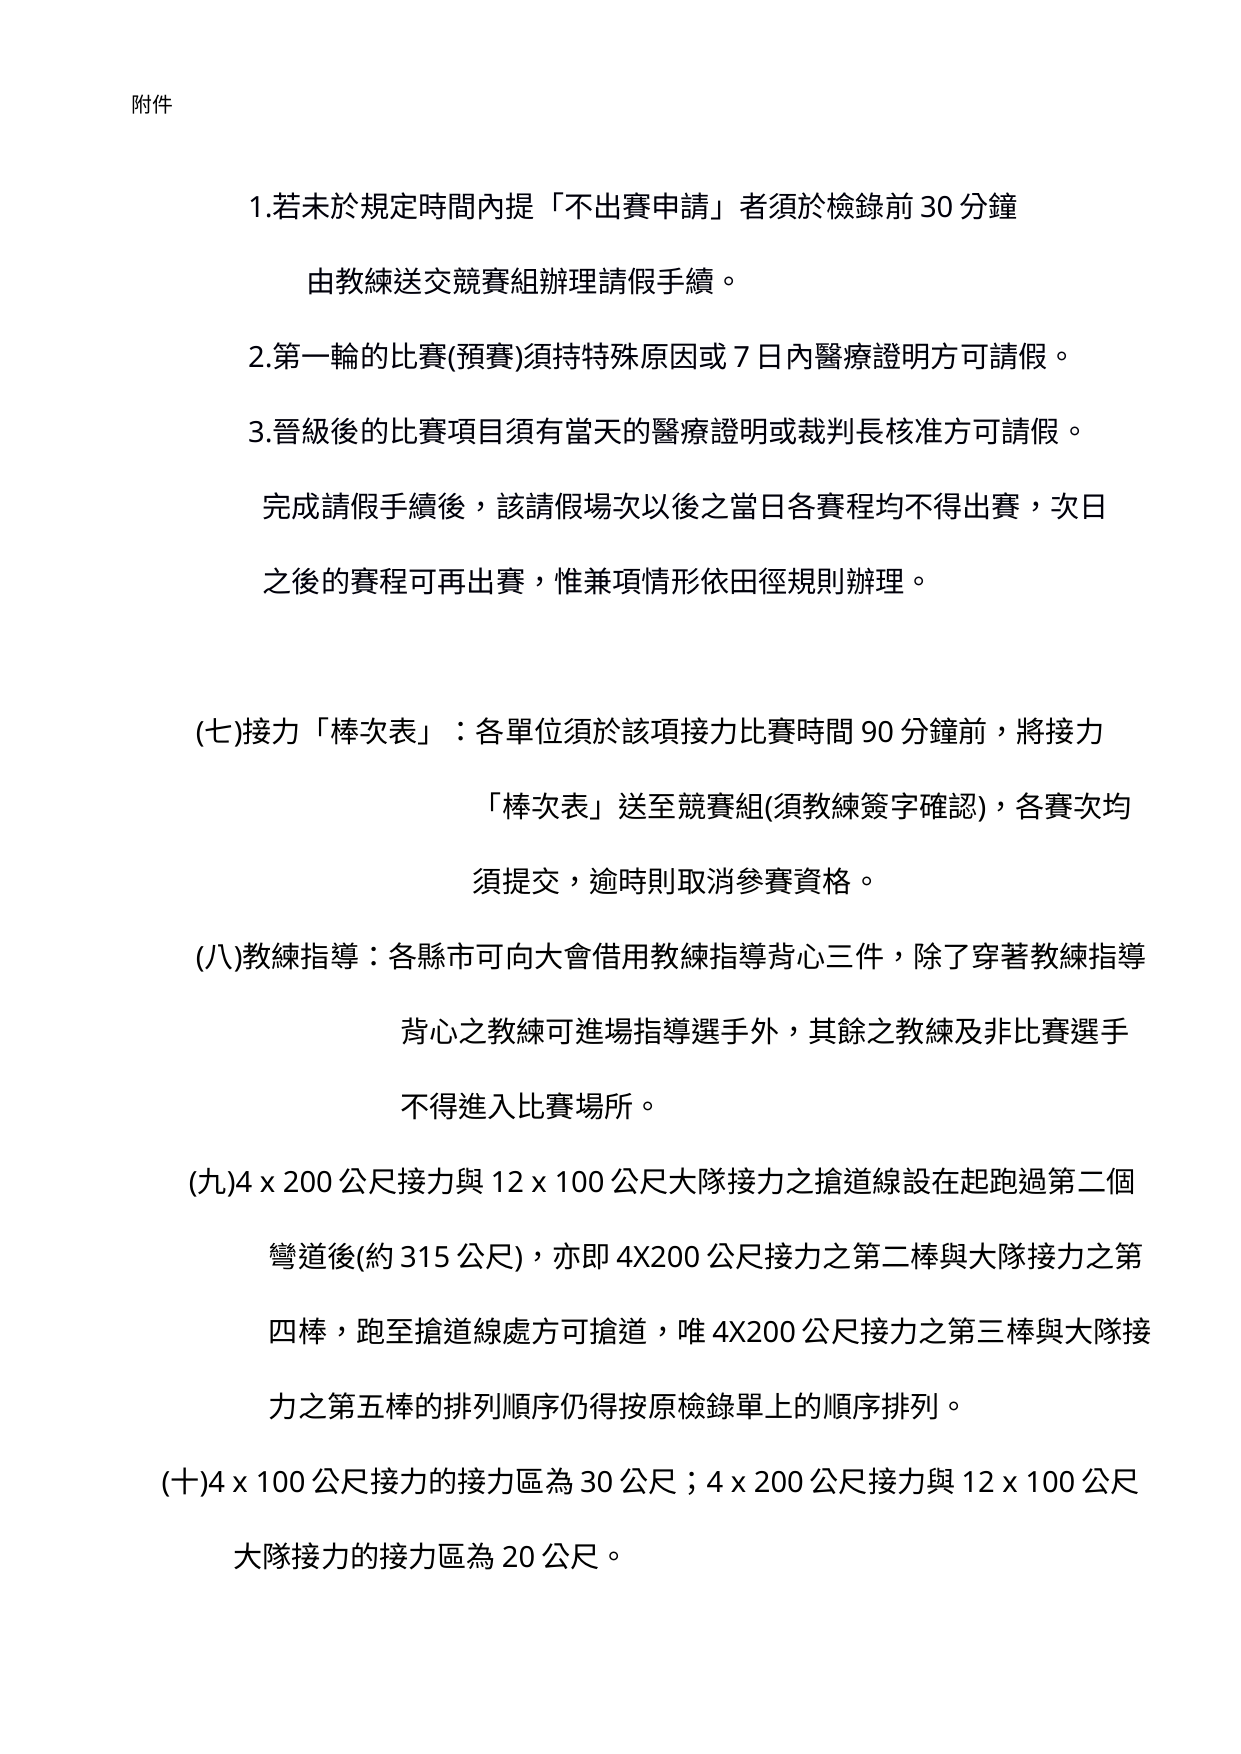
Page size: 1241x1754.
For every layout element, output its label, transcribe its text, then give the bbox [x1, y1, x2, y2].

text 由教練送交競賽組辦理請假手續。 [131, 236, 1152, 311]
text (七)接力「棒次表」：各單位須於該項接力比賽時間90分鐘前，將接力「棒次表」送至競賽組(須教練簽字確認)，各賽次均須提交，逾時則取消參賽資格。 [196, 686, 1152, 911]
text (九)4 x 200公尺接力與12 x 100公尺大隊接力之搶道線設在起跑過第二個彎道後(約315公尺)，亦即4X200公尺接力之第二棒與大隊接力之第四棒，跑至搶道線處方可搶道，唯4X200公尺接力之第三棒與大隊接力之第五棒的排列順序仍得按原檢錄單上的順序排列。 [181, 1136, 1152, 1436]
text 完成請假手續後，該請假場次以後之當日各賽程均不得出賽，次日 [131, 461, 1152, 536]
text 2.第一輪的比賽(預賽)須持特殊原因或7日內醫療證明方可請假。 [131, 311, 1152, 386]
text 1.若未於規定時間內提「不出賽申請」者須於檢錄前30分鐘 [131, 161, 1152, 236]
text (八)教練指導：各縣市可向大會借用教練指導背心三件，除了穿著教練指導背心之教練可進場指導選手外，其餘之教練及非比賽選手不得進入比賽場所。 [196, 911, 1152, 1136]
text (十)4 x 100公尺接力的接力區為30公尺；4 x 200公尺接力與12 x 100公尺大隊接力的接力區為20公尺。 [131, 1436, 1152, 1586]
text 之後的賽程可再出賽，惟兼項情形依田徑規則辦理。 [131, 536, 1152, 611]
text 3.晉級後的比賽項目須有當天的醫療證明或裁判長核准方可請假。 [131, 386, 1152, 461]
